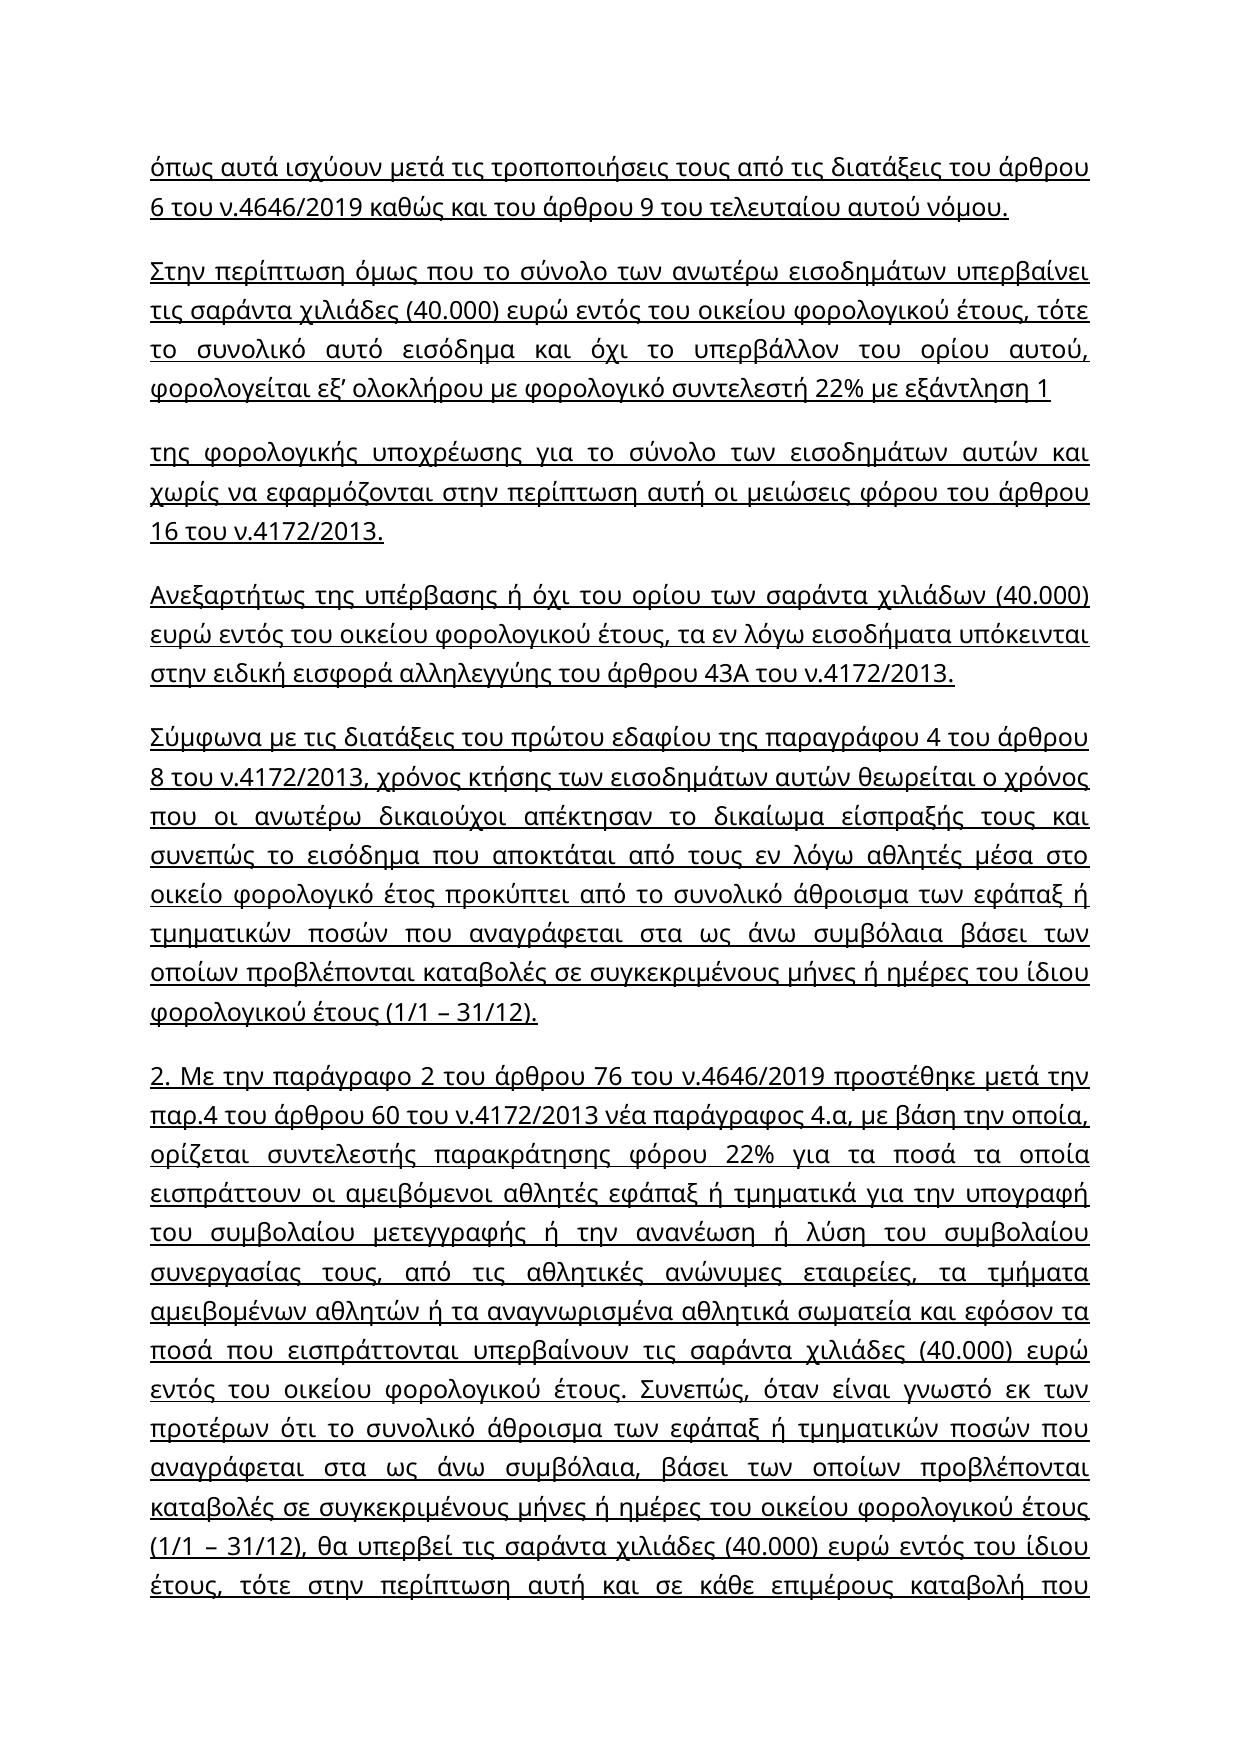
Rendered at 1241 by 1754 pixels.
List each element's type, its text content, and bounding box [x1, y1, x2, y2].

text συνεπώς το εισόδημα που αποκτάται από τους εν λόγω αθλητές μέσα στο [150, 829, 1090, 866]
text Σύμφωνα με τις διατάξεις του πρώτου εδαφίου της παραγράφου 4 του άρθρου 8 του ν.4172/2013, χρόνος κτήσης των εισοδημάτων αυτών θεωρείται ο χρόνος [150, 720, 1090, 788]
text οποίων προβλέπονται καταβολές σε συγκεκριμένους μήνες ή ημέρες του ίδιου [150, 947, 1090, 984]
text συνεργασίας τους, από τις αθλητικές ανώνυμες εταιρείες, τα τμήματα [150, 1246, 1090, 1283]
text όπως αυτά ισχύουν μετά τις τροποποιήσεις τους από τις διατάξεις του άρθρου [150, 150, 1090, 179]
text 2. Με την παράγραφο 2 του άρθρου 76 του ν.4646/2019 προστέθηκε μετά την [150, 1058, 1090, 1087]
text 6 του ν.4646/2019 καθώς και του άρθρου 9 του τελευταίου αυτού νόμου. [150, 181, 1090, 223]
text του συμβολαίου μετεγγραφής ή την ανανέωση ή λύση του συμβολαίου [150, 1207, 1090, 1244]
text Στην περίπτωση όμως που το σύνολο των ανωτέρω εισοδημάτων υπερβαίνει [150, 253, 1090, 282]
text που οι ανωτέρω δικαιούχοι απέκτησαν το δικαίωμα είσπραξής τους και [150, 790, 1090, 827]
text προτέρων ότι το συνολικό άθροισμα των εφάπαξ ή τμηματικών ποσών που [150, 1402, 1090, 1440]
text ορίζεται συντελεστής παρακράτησης φόρου 22% για τα ποσά τα οποία [150, 1128, 1090, 1166]
text παρ.4 του άρθρου 60 του ν.4172/2013 νέα παράγραφος 4.α, με βάση την οποία, [150, 1089, 1090, 1126]
text καταβολές σε συγκεκριμένους μήνες ή ημέρες του οικείου φορολογικού έτους [150, 1481, 1090, 1518]
text τις σαράντα χιλιάδες (40.000) ευρώ εντός του οικείου φορολογικού έτους, τότε [150, 284, 1090, 321]
text τμηματικών ποσών που αναγράφεται στα ως άνω συμβόλαια βάσει των [150, 907, 1090, 945]
text οικείο φορολογικό έτος προκύπτει από το συνολικό άθροισμα των εφάπαξ ή [150, 868, 1090, 906]
text εισπράττουν οι αμειβόμενοι αθλητές εφάπαξ ή τμηματικά για την υπογραφή [150, 1167, 1090, 1205]
text Ανεξαρτήτως της υπέρβασης ή όχι του ορίου των σαράντα χιλιάδων (40.000) [150, 577, 1090, 606]
text φορολογείται εξ’ ολοκλήρου με φορολογικό συντελεστή 22% με εξάντληση 1 [150, 362, 1090, 405]
text αμειβομένων αθλητών ή τα αναγνωρισμένα αθλητικά σωματεία και εφόσον τα [150, 1285, 1090, 1322]
text το συνολικό αυτό εισόδημα και όχι το υπερβάλλον του ορίου αυτού, [150, 323, 1090, 361]
text 16 του ν.4172/2013. [150, 505, 1090, 547]
text φορολογικού έτους (1/1 – 31/12). [150, 986, 1090, 1028]
text έτους, τότε στην περίπτωση αυτή και σε κάθε επιμέρους καταβολή που [150, 1559, 1090, 1596]
text εντός του οικείου φορολογικού έτους. Συνεπώς, όταν είναι γνωστό εκ των [150, 1363, 1090, 1401]
text (1/1 – 31/12), θα υπερβεί τις σαράντα χιλιάδες (40.000) ευρώ εντός του ίδιου [150, 1520, 1090, 1557]
text ευρώ εντός του οικείου φορολογικού έτους, τα εν λόγω εισοδήματα υπόκεινται [150, 608, 1090, 646]
text ποσά που εισπράττονται υπερβαίνουν τις σαράντα χιλιάδες (40.000) ευρώ [150, 1324, 1090, 1361]
text της φορολογικής υποχρέωσης για το σύνολο των εισοδημάτων αυτών και [150, 435, 1090, 464]
text στην ειδική εισφορά αλληλεγγύης του άρθρου 43Α του ν.4172/2013. [150, 647, 1090, 690]
text αναγράφεται στα ως άνω συμβόλαια, βάσει των οποίων προβλέπονται [150, 1442, 1090, 1479]
text χωρίς να εφαρμόζονται στην περίπτωση αυτή οι μειώσεις φόρου του άρθρου [150, 466, 1090, 503]
